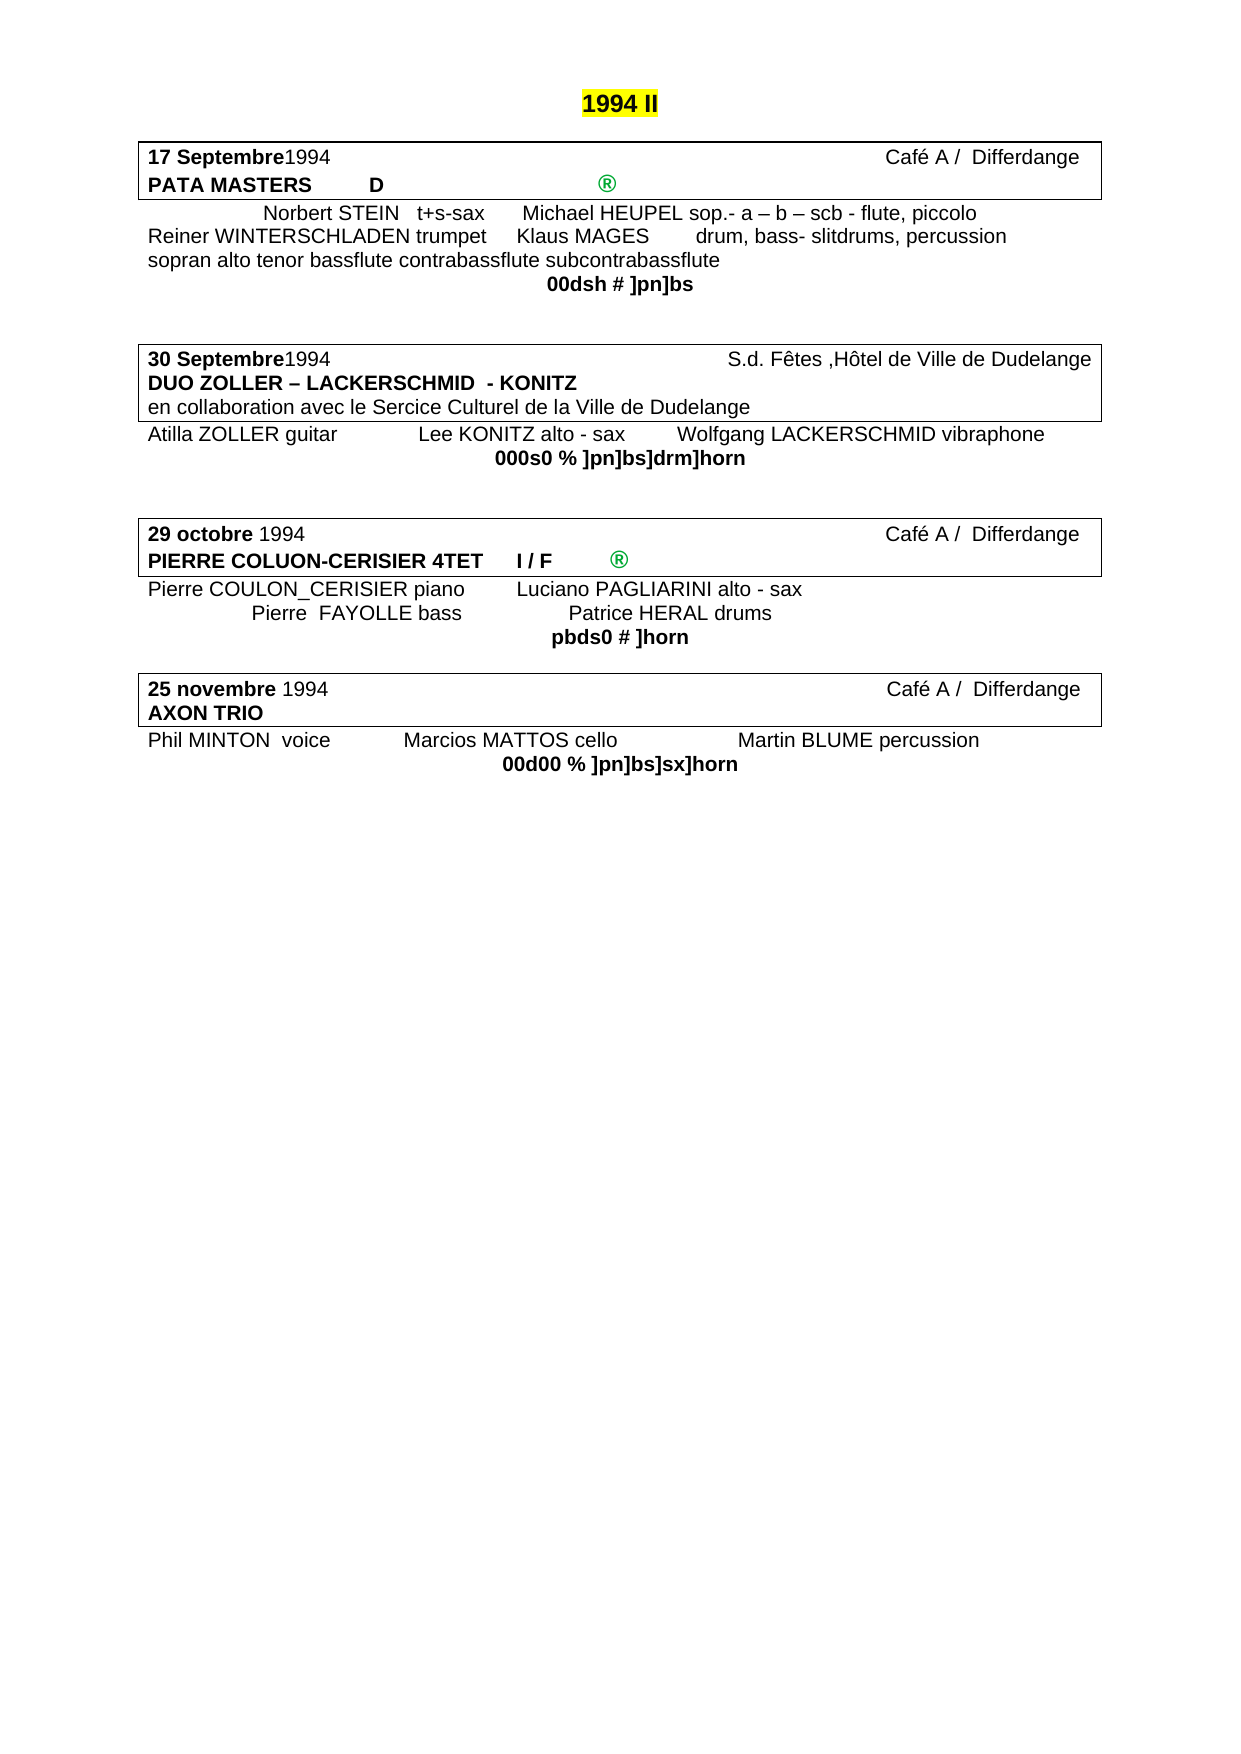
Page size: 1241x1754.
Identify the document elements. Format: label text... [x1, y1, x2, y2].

text Phil MINTON voice Marcios MATTOS cello Martin BLUME percussion [148, 727, 1093, 751]
text Atilla ZOLLER guitar Lee KONITZ alto - sax Wolfgang LACKERSCHMID vibraphone [148, 422, 1093, 446]
text Norbert STEIN t+s-sax Michael HEUPEL sop.- a – b – scb - flute, piccolo [148, 200, 1093, 224]
text 25 novembre 1994 Café A / Differdange [139, 674, 1101, 697]
text 00dsh # ]pn]bs [148, 272, 1093, 296]
text sopran alto tenor bassflute contrabassflute subcontrabassflute [148, 248, 1093, 272]
text 30 Septembre1994 S.d. Fêtes ,Hôtel de Ville de Dudelange [139, 345, 1101, 371]
text en collaboration avec le Sercice Culturel de la Ville de Dudelange [139, 392, 1101, 421]
text PIERRE COLUON-CERISIER 4TET I / F ® [139, 542, 1101, 576]
text 17 Septembre1994 Café A / Differdange [139, 143, 1101, 165]
text Pierre FAYOLLE bass Patrice HERAL drums [148, 601, 1093, 625]
text DUO ZOLLER – LACKERSCHMID - KONITZ [148, 371, 1093, 392]
text PATA MASTERS D ® [139, 165, 1101, 199]
text 00d00 % ]pn]bs]sx]horn [148, 751, 1093, 775]
text 29 octobre 1994 Café A / Differdange [139, 519, 1101, 542]
text 000s0 % ]pn]bs]drm]horn [148, 446, 1093, 470]
text 1994 II [148, 89, 1093, 117]
text AXON TRIO [139, 697, 1101, 726]
text pbds0 # ]horn [148, 625, 1093, 649]
text Pierre COULON_CERISIER piano Luciano PAGLIARINI alto - sax [148, 577, 1093, 601]
text Reiner WINTERSCHLADEN trumpet Klaus MAGES drum, bass- slitdrums, percussion [148, 224, 1093, 248]
